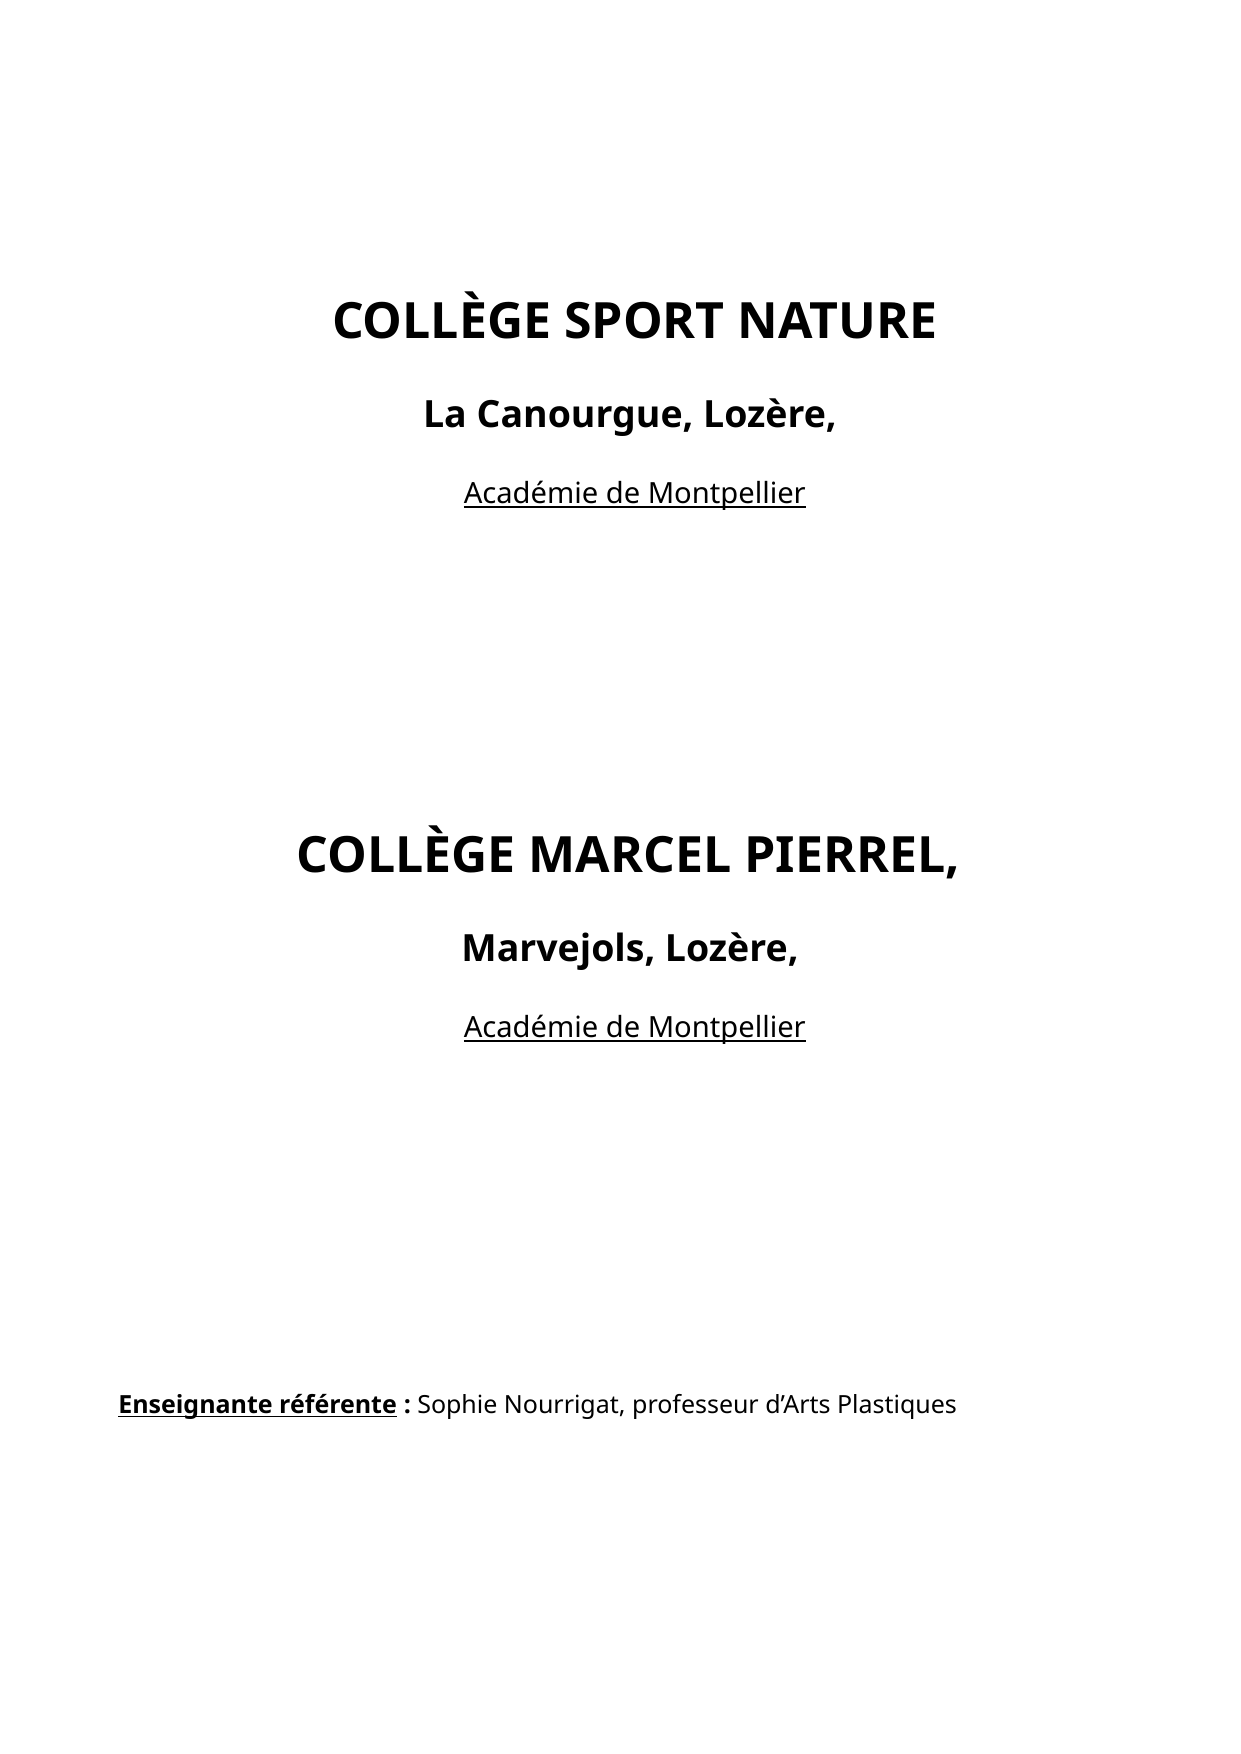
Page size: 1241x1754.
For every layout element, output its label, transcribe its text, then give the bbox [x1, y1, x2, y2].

text Académie de Montpellier [118, 1006, 1151, 1046]
text COLLÈGE MARCEL PIERREL, [118, 819, 1151, 887]
text La Canourgue, Lozère, [118, 388, 1151, 439]
text Académie de Montpellier [118, 473, 1151, 512]
text Marvejols, Lozère, [118, 921, 1151, 972]
text COLLÈGE SPORT NATURE [118, 286, 1151, 354]
text Enseignante référente : Sophie Nourrigat, professeur d’Arts Plastiques [118, 1387, 1151, 1421]
